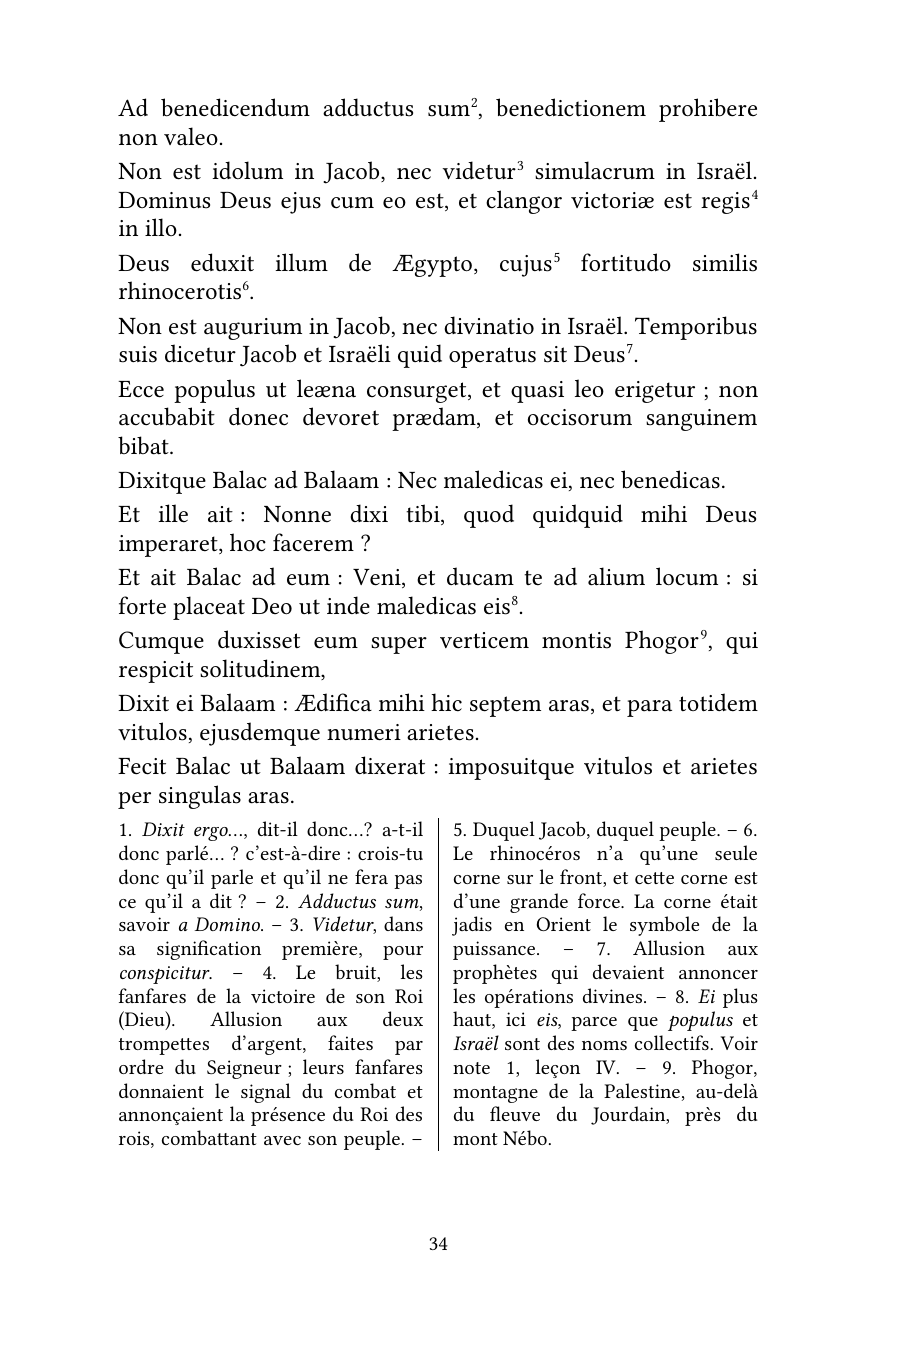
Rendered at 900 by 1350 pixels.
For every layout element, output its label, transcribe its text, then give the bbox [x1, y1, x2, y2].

text Dixit ei Balaam : Ædifica mihi hic septem aras, et para totidem vitulos, ejusdemque numeri arietes. [118, 689, 758, 746]
text Non est idolum in Jacob, nec videtur3 simulacrum in Israël. Dominus Deus ejus cum eo est, et clangor victoriæ est regis4 in illo. [118, 157, 758, 243]
text Et ille ait : Nonne dixi tibi, quod quidquid mihi Deus imperaret, hoc facerem ? [118, 501, 758, 558]
text Ecce populus ut leæna consurget, et quasi leo erigetur ; non accubabit donec devoret prædam, et occisorum sanguinem bibat. [118, 375, 758, 460]
text Dixitque Balac ad Balaam : Nec maledicas ei, nec benedicas. [118, 466, 758, 495]
text Non est augurium in Jacob, nec divinatio in Israël. Temporibus suis dicetur Jacob et Israëli quid operatus sit Deus7. [118, 312, 758, 369]
text Deus eduxit illum de Ægypto, cujus5 fortitudo similis rhinocerotis6. [118, 249, 758, 306]
text Ad benedicendum adductus sum2, benedictionem prohibere non valeo. [118, 94, 758, 152]
text 5. Duquel Jacob, duquel peuple. – 6. Le rhinocéros n’a qu’une seule corne sur le front, et cette corne est d’une grande force. La corne était jadis en Orient le symbole de la puissance. – 7. Allusion aux prophètes qui devaient annoncer les opérations divines. – 8. Ei plus haut, ici eis, parce que populus et Israël sont des noms collectifs. Voir note 1, leçon IV. – 9. Phogor, montagne de la Palestine, au-delà du fleuve du Jourdain, près du mont Nébo. [453, 818, 758, 1151]
text Et ait Balac ad eum : Veni, et ducam te ad alium locum : si forte placeat Deo ut inde maledicas eis8. [118, 563, 758, 621]
text 1. Dixit ergo…, dit-il donc…? a-t-il donc parlé… ? c’est-à-dire : crois-tu donc qu’il parle et qu’il ne fera pas ce qu’il a dit ? – 2. Adductus sum, savoir a Domino. – 3. Videtur, dans sa signification première, pour conspicitur. – 4. Le bruit, les fanfares de la victoire de son Roi (Dieu). Allusion aux deux trompettes d’argent, faites par ordre du Seigneur ; leurs fanfares donnaient le signal du combat et annonçaient la présence du Roi des rois, combattant avec son peuple. – [118, 818, 423, 1151]
text Fecit Balac ut Balaam dixerat : imposuitque vitulos et arietes per singulas aras. [118, 752, 758, 809]
text Cumque duxisset eum super verticem montis Phogor9, qui respicit solitudinem, [118, 626, 758, 683]
